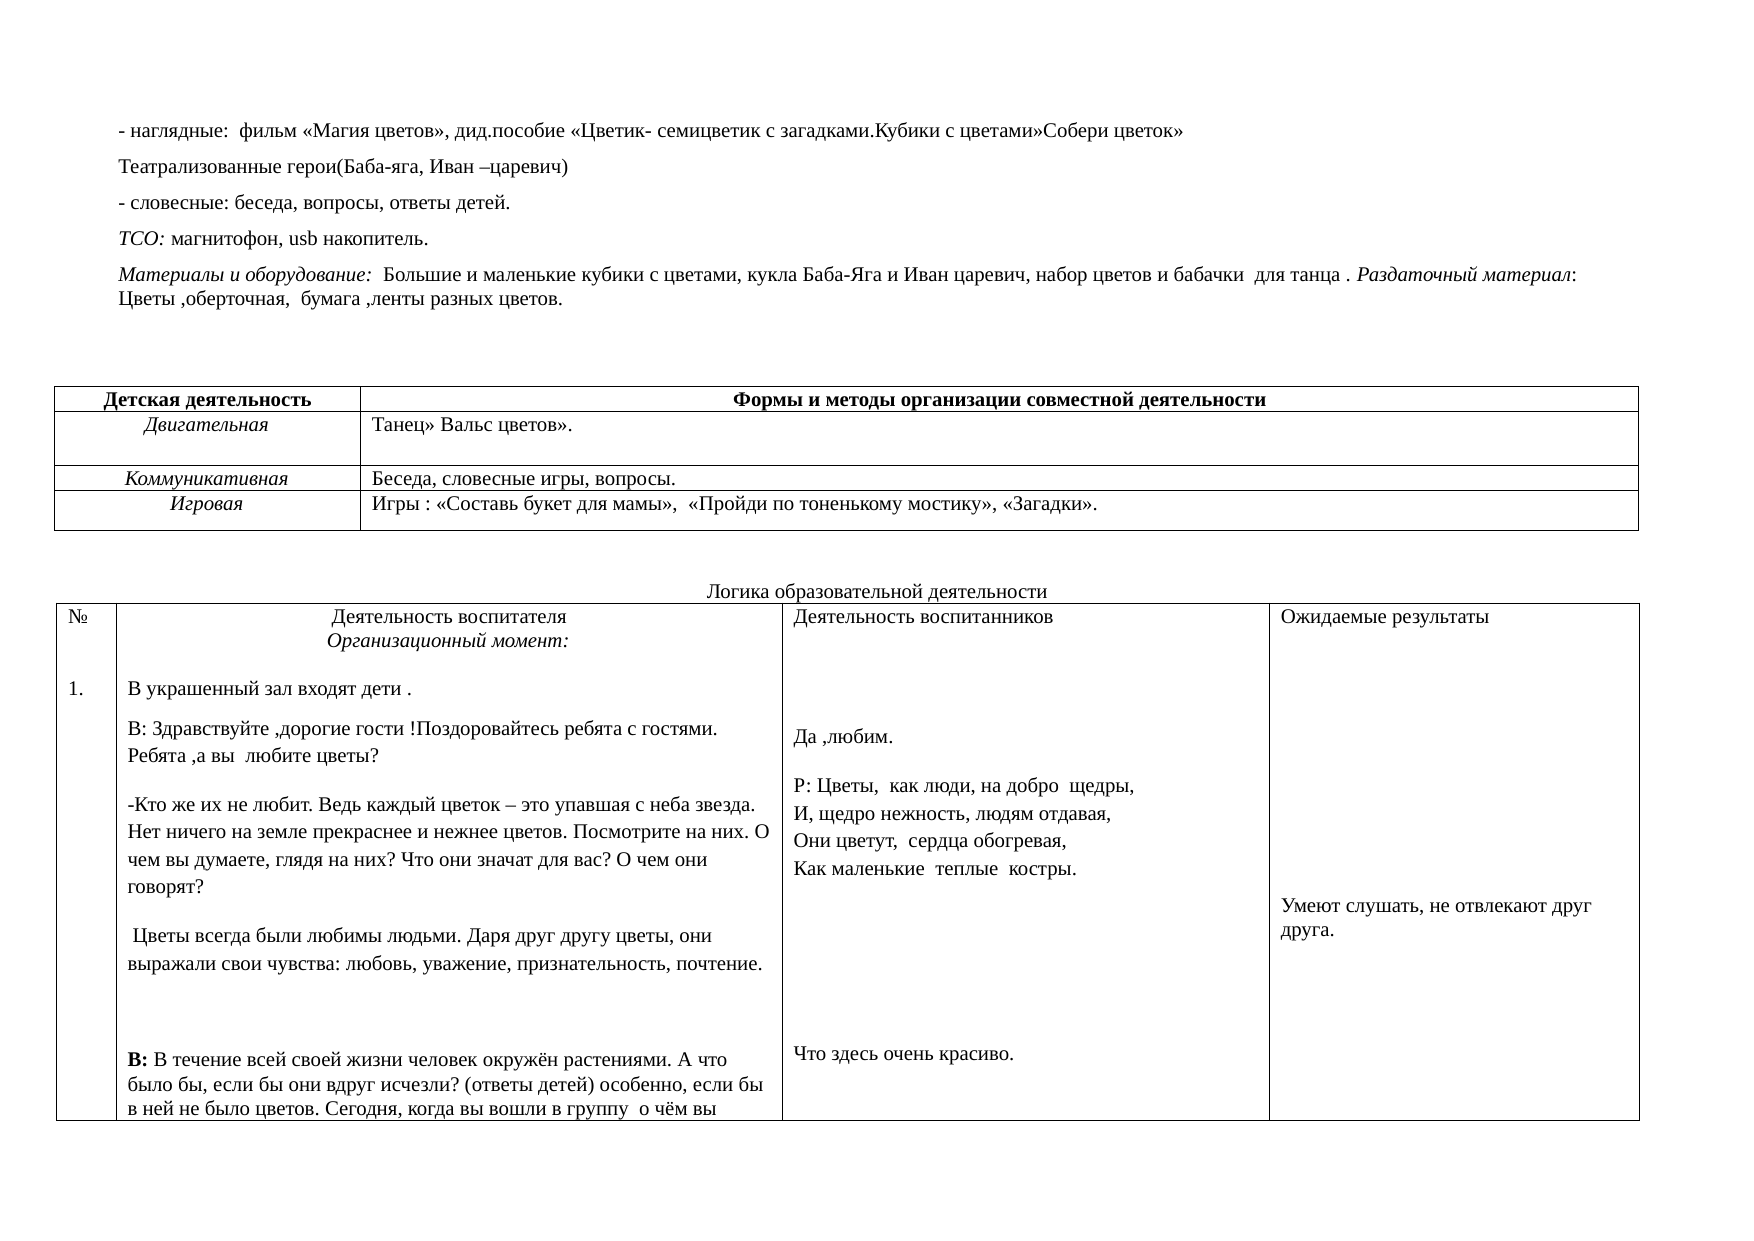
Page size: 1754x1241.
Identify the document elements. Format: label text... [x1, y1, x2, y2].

text ТСО: магнитофон, usb накопитель. [118, 226, 1636, 250]
text - словесные: беседа, вопросы, ответы детей. [118, 190, 1636, 214]
text - наглядные: фильм «Магия цветов», дид.пособие «Цветик- семицветик с загадками.Кубики с цветами»Собери цветок» [118, 118, 1636, 142]
table_cell Коммуникативная [55, 466, 360, 490]
table_cell 1. [57, 628, 116, 1119]
table_header Деятельность воспитателя [117, 604, 782, 628]
table_cell Танец» Вальс цветов». [361, 412, 1638, 465]
table_header Формы и методы организации совместной деятельности [361, 387, 1638, 411]
table_cell Двигательная [55, 412, 360, 465]
table_cell Да ,любим. Р: Цветы, как люди, на добро щедры, И, щедро нежность, людям отдавая, Они цветут, сердца обогревая, Как маленькие теплые костры. Что здесь очень красиво. [783, 628, 1269, 1119]
table_cell Беседа, словесные игры, вопросы. [361, 466, 1638, 490]
table_cell Игровая [55, 491, 360, 529]
text Театрализованные герои(Баба-яга, Иван –царевич) [118, 154, 1636, 178]
table_header № [57, 604, 116, 628]
table_cell Организационный момент: В украшенный зал входят дети . В: Здравствуйте ,дорогие гости !Поздоровайтесь ребята с гостями. Ребята ,а вы любите цветы? -Кто же их не любит. Ведь каждый цветок – это упавшая с неба звезда. Нет ничего на земле прекраснее и нежнее цветов. Посмотрите на них. О чем вы думаете, глядя на них? Что они значат для вас? О чем они говорят? Цветы всегда были любимы людьми. Даря друг другу цветы, они выражали свои чувства: любовь, уважение, признательность, почтение. В: В течение всей своей жизни человек окружён растениями. А что было бы, если бы они вдруг исчезли? (ответы детей) особенно, если бы в ней не было цветов. Сегодня, когда вы вошли в группу о чём вы [117, 628, 782, 1119]
table_header Ожидаемые результаты [1270, 604, 1639, 628]
table_cell Игры : «Составь букет для мамы», «Пройди по тоненькому мостику», «Загадки». [361, 491, 1638, 529]
text Логика образовательной деятельности [118, 579, 1636, 603]
table_header Деятельность воспитанников [783, 604, 1269, 628]
table_cell Умеют слушать, не отвлекают друг друга. [1270, 628, 1639, 1119]
text Материалы и оборудование: Большие и маленькие кубики с цветами, кукла Баба-Яга и Иван царевич, набор цветов и бабачки для танца . Раздаточный материал: Цветы ,оберточная, бумага ,ленты разных цветов. [118, 262, 1636, 310]
table_header Детская деятельность [55, 387, 360, 411]
